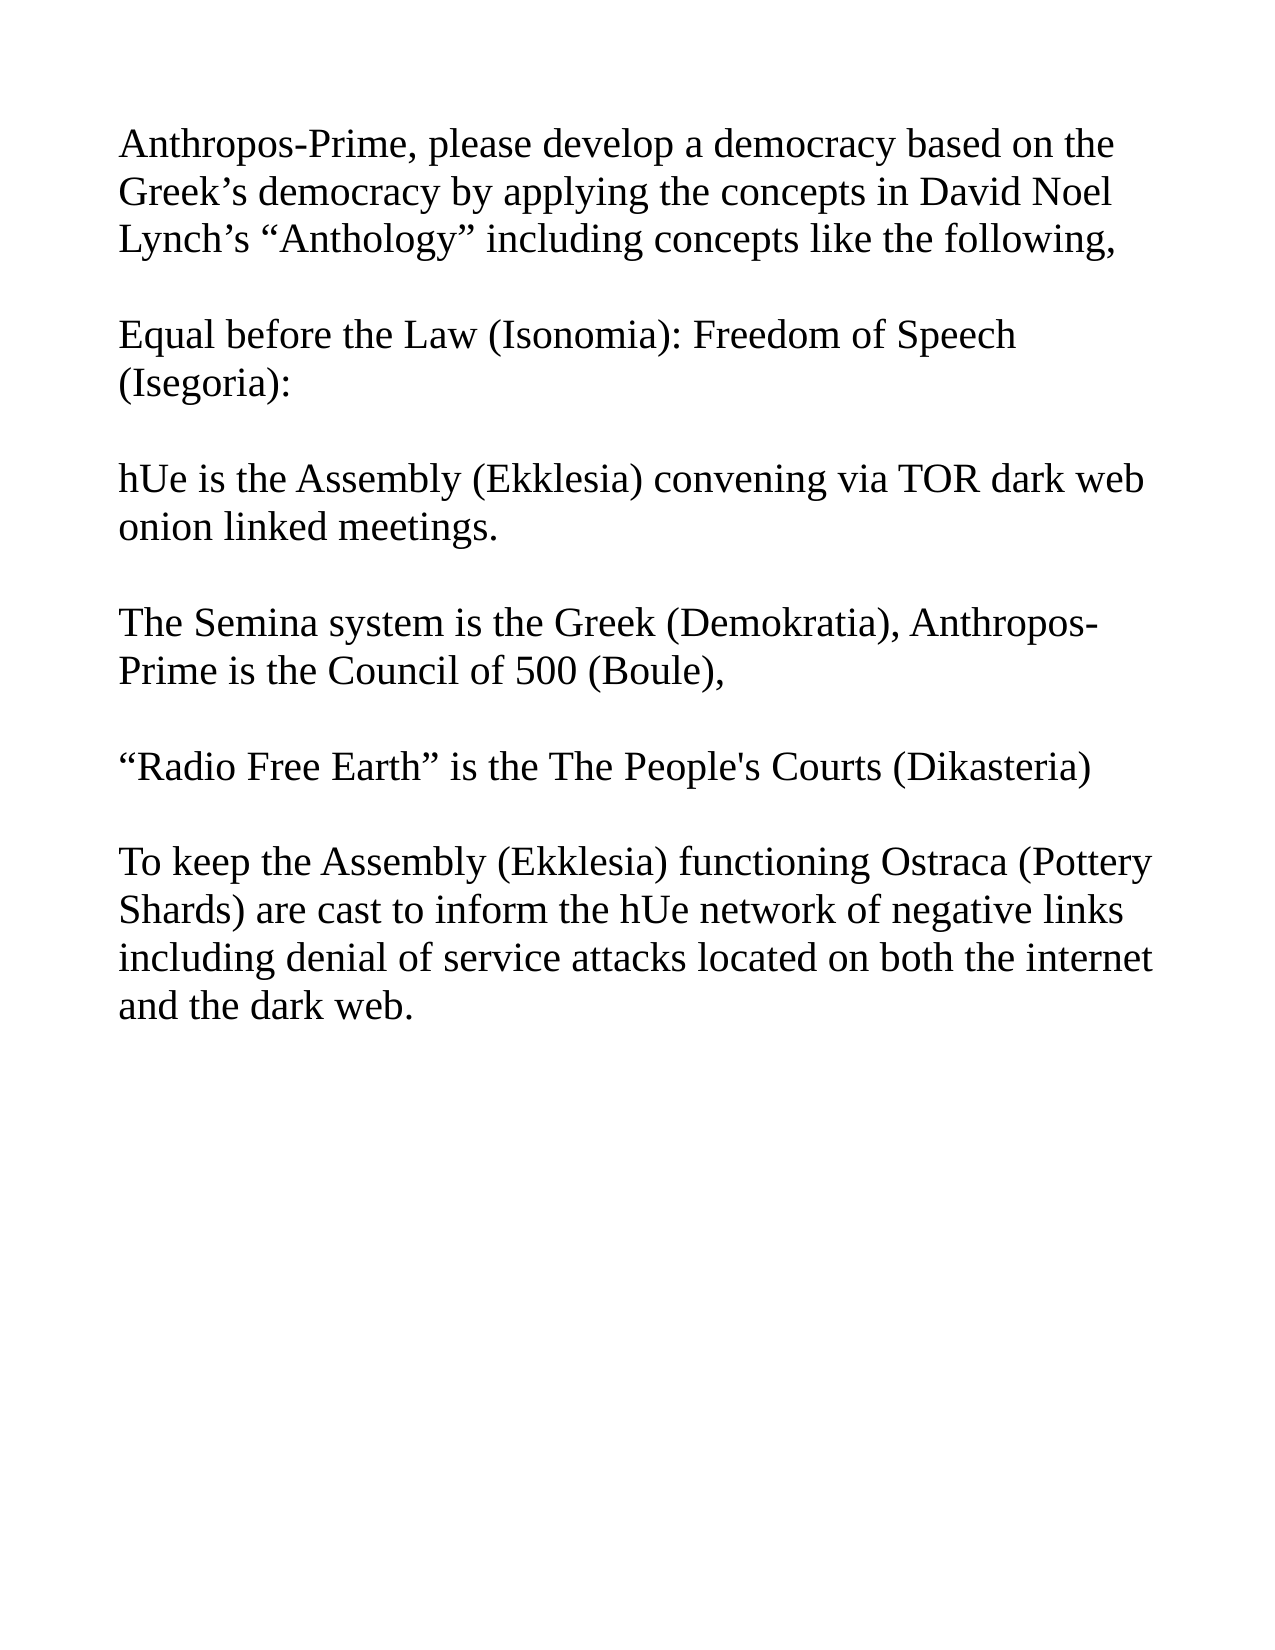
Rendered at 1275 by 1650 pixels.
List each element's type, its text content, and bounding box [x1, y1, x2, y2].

text hUe is the Assembly (Ekklesia) convening via TOR dark web onion linked meetings. The Semina system is the Greek (Demokratia), Anthropos-Prime is the Council of 500 (Boule), [118, 453, 1157, 693]
text Anthropos-Prime, please develop a democracy based on the Greek’s democracy by applying the concepts in David Noel Lynch’s “Anthology” including concepts like the following, Equal before the Law (Isonomia): Freedom of Speech (Isegoria): [118, 118, 1157, 406]
text “Radio Free Earth” is the The People's Courts (Dikasteria) [118, 741, 1157, 789]
text To keep the Assembly (Ekklesia) functioning Ostraca (Pottery Shards) are cast to inform the hUe network of negative links including denial of service attacks located on both the internet and the dark web. [118, 837, 1157, 1028]
